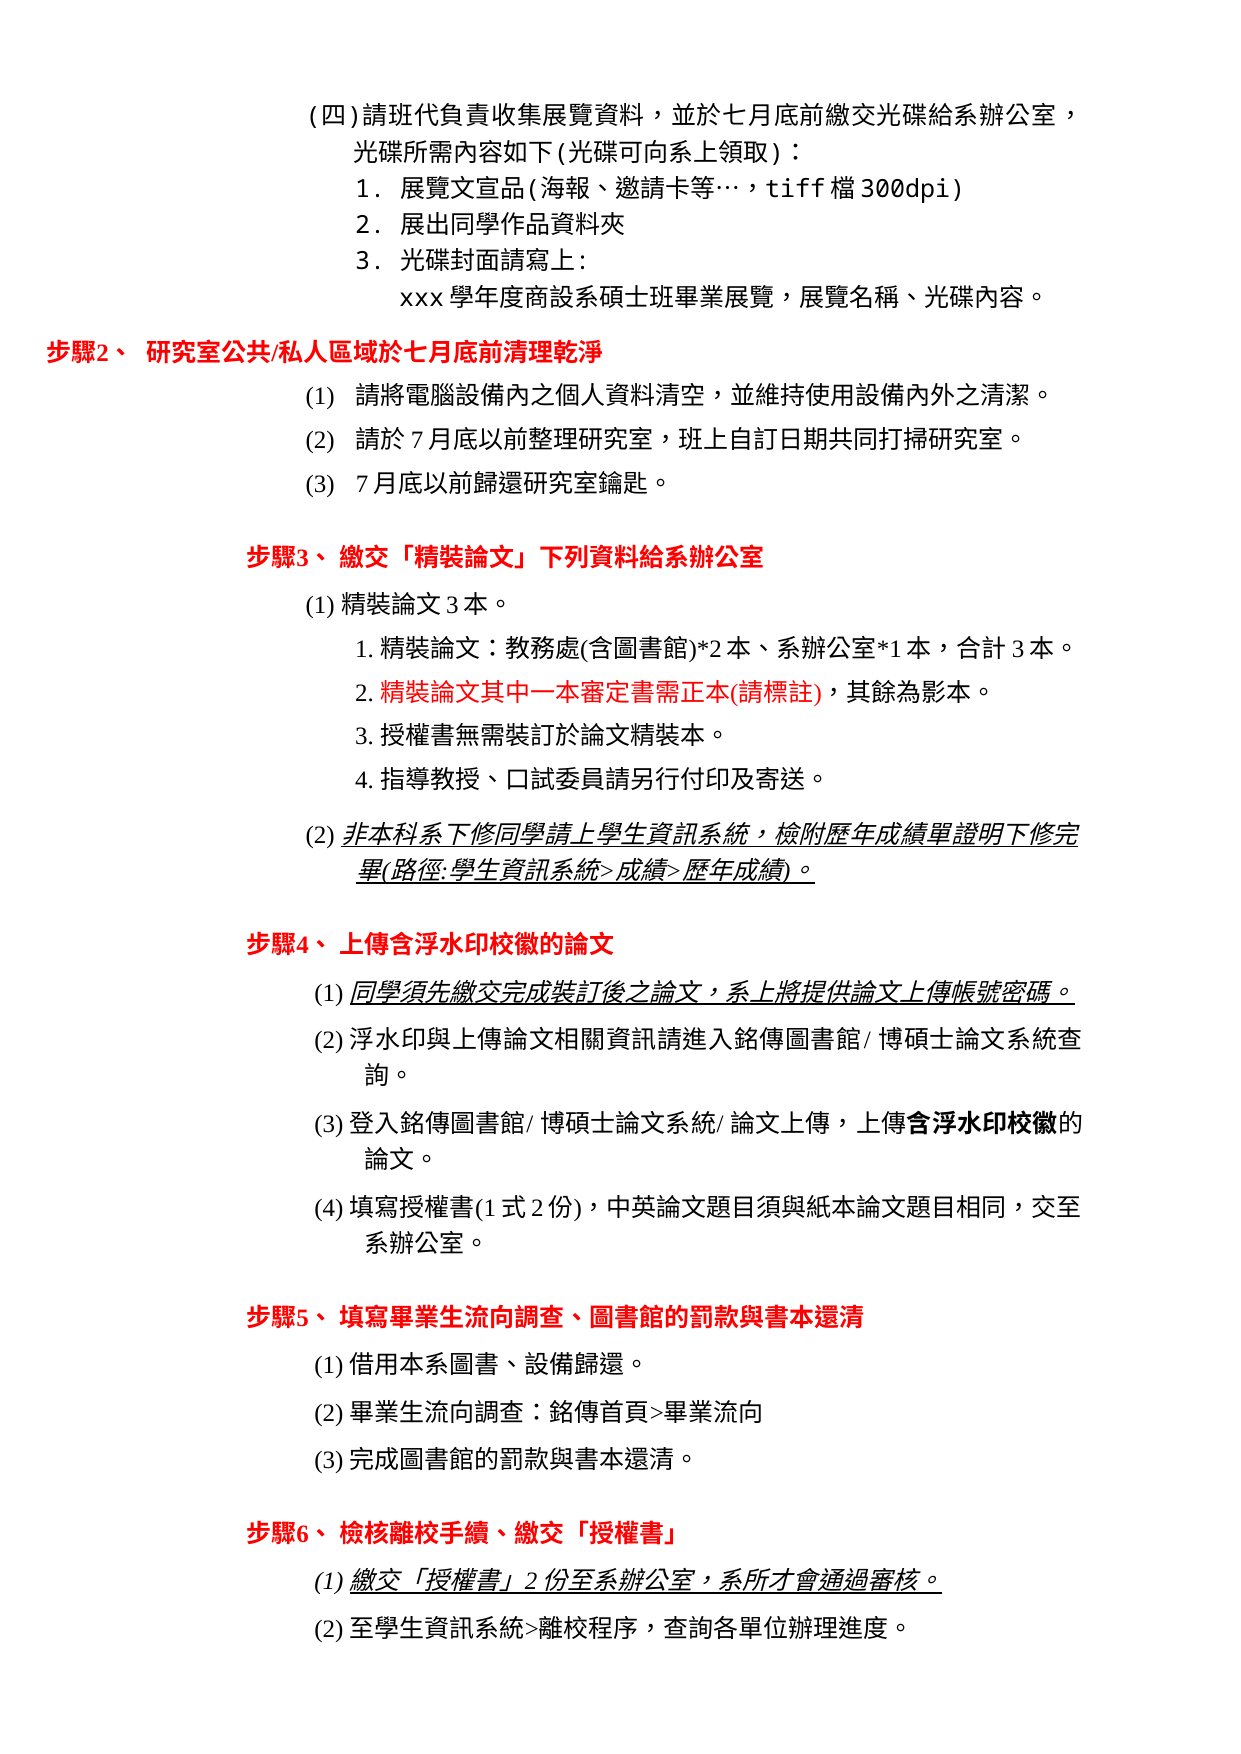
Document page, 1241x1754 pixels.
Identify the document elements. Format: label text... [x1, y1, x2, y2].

list 繳交「精裝論文」下列資料給系辦公室 [246, 537, 1083, 573]
list 借用本系圖書、設備歸還。 [314, 1344, 1083, 1381]
list 非本科系下修同學請上學生資訊系統，檢附歷年成績單證明下修完畢(路徑:學生資訊系統>成績>歷年成績)。 [305, 814, 1083, 887]
text 2. 展出同學作品資料夾 [355, 204, 1053, 241]
text (四)請班代負責收集展覽資料，並於七月底前繳交光碟給系辦公室，光碟所需內容如下(光碟可向系上領取)： [305, 96, 1083, 168]
list 至學生資訊系統>離校程序，查詢各單位辦理進度。 [314, 1608, 1083, 1644]
list 精裝論文：教務處(含圖書館)*2本、系辦公室*1本，合計3本。 [355, 628, 1083, 664]
text 1. 展覽文宣品(海報、邀請卡等…，tiff檔300dpi) [355, 168, 1053, 204]
list 研究室公共/私人區域於七月底前清理乾淨 [46, 332, 1083, 368]
list 7月底以前歸還研究室鑰匙。 [305, 463, 1083, 499]
list 授權書無需裝訂於論文精裝本。 [355, 716, 1083, 752]
list 請於7月底以前整理研究室，班上自訂日期共同打掃研究室。 [305, 419, 1083, 456]
text 3. 光碟封面請寫上: [355, 241, 1053, 277]
list 同學須先繳交完成裝訂後之論文，系上將提供論文上傳帳號密碼。 [314, 972, 1083, 1008]
list 指導教授、口試委員請另行付印及寄送。 [355, 759, 1083, 796]
list 繳交「授權書」2份至系辦公室，系所才會通過審核。 [314, 1561, 1083, 1597]
list 填寫授權書(1式2份)，中英論文題目須與紙本論文題目相同，交至系辦公室。 [314, 1187, 1083, 1259]
list 檢核離校手續、繳交「授權書」 [246, 1513, 1083, 1549]
list 精裝論文其中一本審定書需正本(請標註)，其餘為影本。 [355, 672, 1083, 708]
list 請將電腦設備內之個人資料清空，並維持使用設備內外之清潔。 [305, 376, 1083, 412]
list 完成圖書館的罰款與書本還清。 [314, 1439, 1083, 1476]
list 畢業生流向調查：銘傳首頁>畢業流向 [314, 1392, 1083, 1428]
list 上傳含浮水印校徽的論文 [246, 924, 1083, 961]
list 精裝論文3本。 [305, 584, 1083, 621]
list 登入銘傳圖書館/ 博碩士論文系統/ 論文上傳，上傳含浮水印校徽的論文。 [314, 1103, 1083, 1176]
text xxx學年度商設系碩士班畢業展覽，展覽名稱、光碟內容。 [355, 277, 1053, 313]
list 填寫畢業生流向調查、圖書館的罰款與書本還清 [246, 1297, 1083, 1333]
list 浮水印與上傳論文相關資訊請進入銘傳圖書館/ 博碩士論文系統查詢。 [314, 1019, 1083, 1092]
